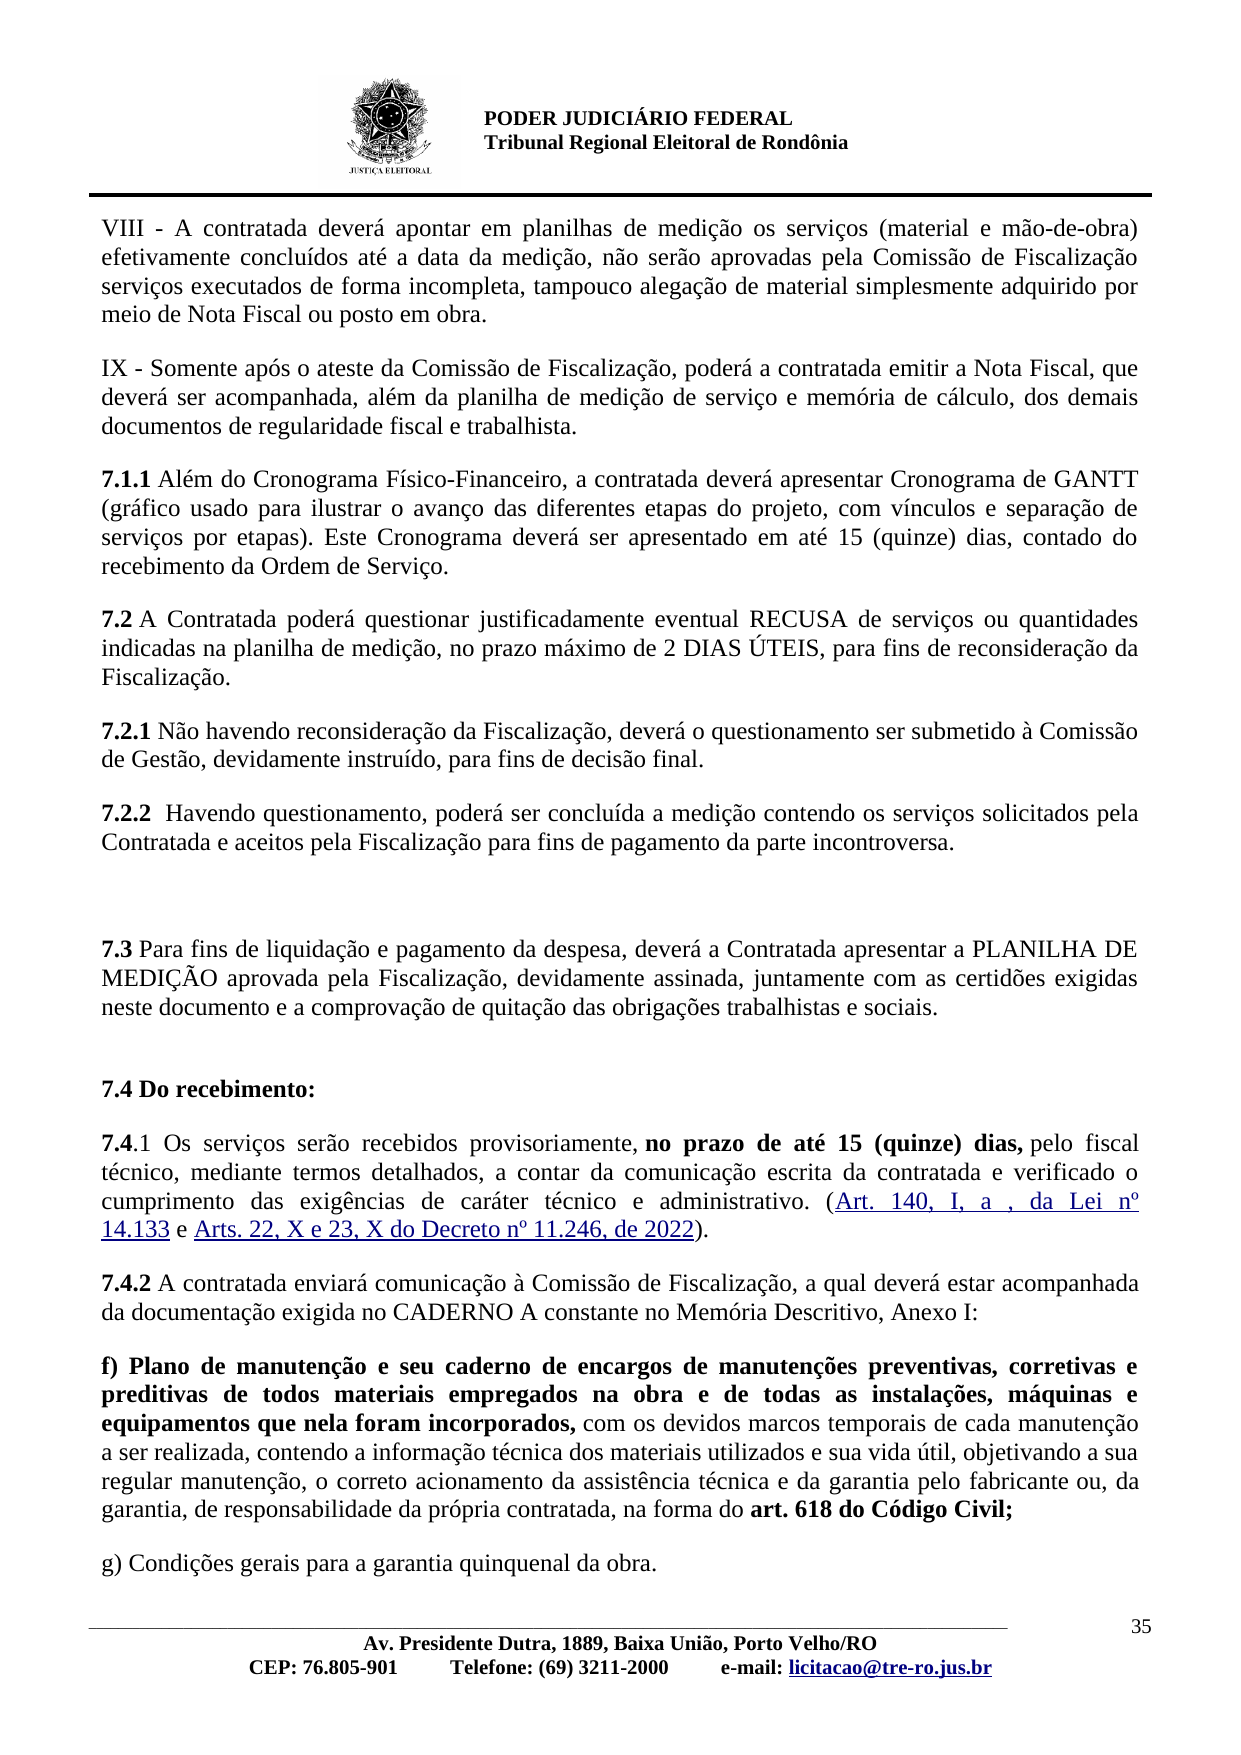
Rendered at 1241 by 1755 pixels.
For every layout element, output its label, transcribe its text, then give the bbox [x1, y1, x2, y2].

text 7.2.2 Havendo questionamento, poderá ser concluída a medição contendo os serviços solicitados pela Contratada e aceitos pela Fiscalização para fins de pagamento da parte incontroversa. [101, 798, 1139, 856]
text 7.4.2 A contratada enviará comunicação à Comissão de Fiscalização, a qual deverá estar acompanhada da documentação exigida no CADERNO A constante no Memória Descritivo, Anexo I: [101, 1268, 1139, 1326]
text VIII - A contratada deverá apontar em planilhas de medição os serviços (material e mão-de-obra) efetivamente concluídos até a data da medição, não serão aprovadas pela Comissão de Fiscalização serviços executados de forma incompleta, tampouco alegação de material simplesmente adquirido por meio de Nota Fiscal ou posto em obra. [101, 213, 1139, 328]
text IX - Somente após o ateste da Comissão de Fiscalização, poderá a contratada emitir a Nota Fiscal, que deverá ser acompanhada, além da planilha de medição de serviço e memória de cálculo, dos demais documentos de regularidade fiscal e trabalhista. [101, 353, 1139, 439]
text 7.4 Do recebimento: [101, 1074, 1139, 1103]
text 7.1.1 Além do Cronograma Físico-Financeiro, a contratada deverá apresentar Cronograma de GANTT (gráfico usado para ilustrar o avanço das diferentes etapas do projeto, com vínculos e separação de serviços por etapas). Este Cronograma deverá ser apresentado em até 15 (quinze) dias, contado do recebimento da Ordem de Serviço. [101, 464, 1139, 579]
text f) Plano de manutenção e seu caderno de encargos de manutenções preventivas, corretivas e preditivas de todos materiais empregados na obra e de todas as instalações, máquinas e equipamentos que nela foram incorporados, com os devidos marcos temporais de cada manutenção a ser realizada, contendo a informação técnica dos materiais utilizados e sua vida útil, objetivando a sua regular manutenção, o correto acionamento da assistência técnica e da garantia pelo fabricante ou, da garantia, de responsabilidade da própria contratada, na forma do art. 618 do Código Civil; [101, 1351, 1139, 1523]
text 7.4.1 Os serviços serão recebidos provisoriamente, no prazo de até 15 (quinze) dias, pelo fiscal técnico, mediante termos detalhados, a contar da comunicação escrita da contratada e verificado o cumprimento das exigências de caráter técnico e administrativo. (Art. 140, I, a , da Lei nº 14.133 e Arts. 22, X e 23, X do Decreto nº 11.246, de 2022). [101, 1128, 1139, 1243]
text g) Condições gerais para a garantia quinquenal da obra. [101, 1548, 1139, 1577]
text 7.2.1 Não havendo reconsideração da Fiscalização, deverá o questionamento ser submetido à Comissão de Gestão, devidamente instruído, para fins de decisão final. [101, 716, 1139, 773]
text 7.3 Para fins de liquidação e pagamento da despesa, deverá a Contratada apresentar a PLANILHA DE MEDIÇÃO aprovada pela Fiscalização, devidamente assinada, juntamente com as certidões exigidas neste documento e a comprovação de quitação das obrigações trabalhistas e sociais. [101, 934, 1139, 1021]
text 7.2 A Contratada poderá questionar justificadamente eventual RECUSA de serviços ou quantidades indicadas na planilha de medição, no prazo máximo de 2 DIAS ÚTEIS, para fins de reconsideração da Fiscalização. [101, 604, 1139, 691]
